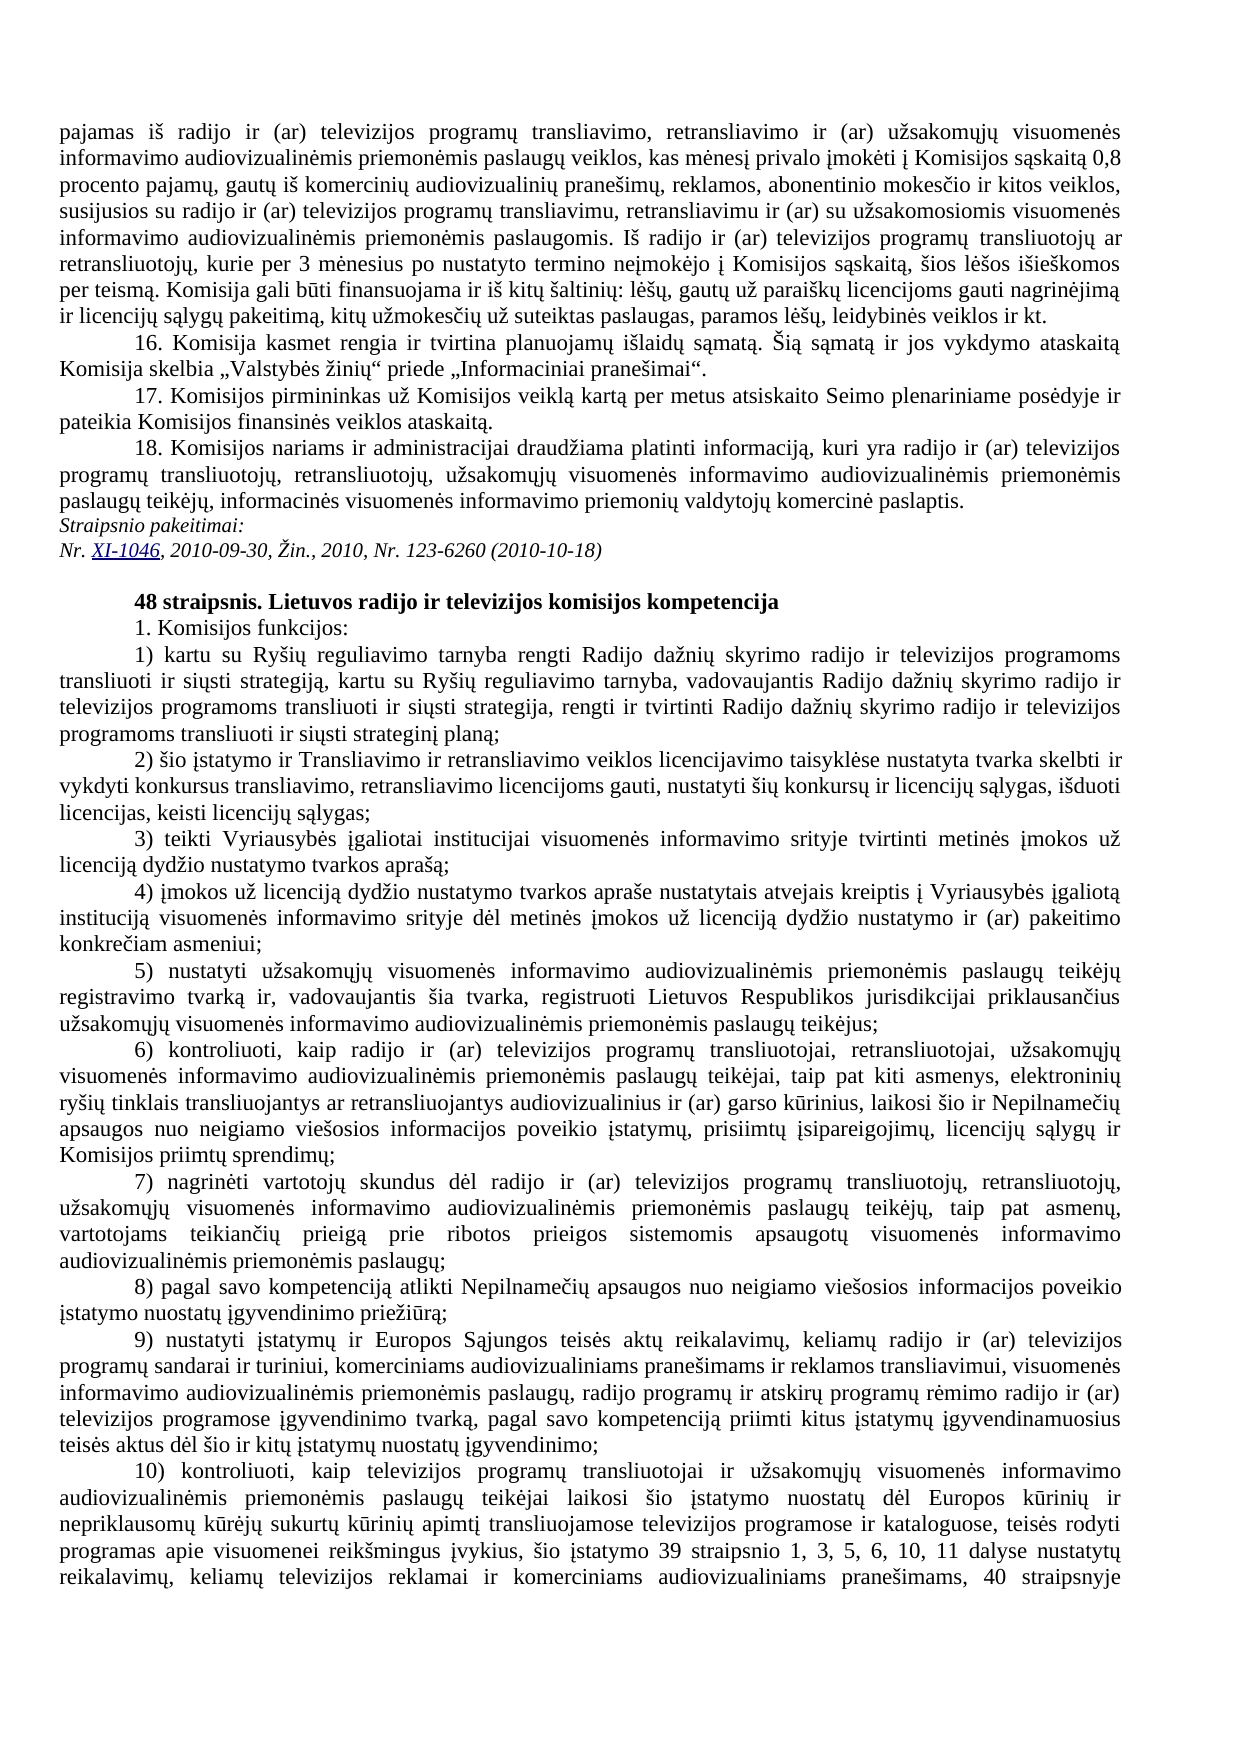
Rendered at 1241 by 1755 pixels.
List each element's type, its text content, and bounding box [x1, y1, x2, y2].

text 9) nustatyti įstatymų ir Europos Sąjungos teisės aktų reikalavimų, keliamų radijo ir (ar) televizijos programų sandarai ir turiniui, komerciniams audiovizualiniams pranešimams ir reklamos transliavimui, visuomenės informavimo audiovizualinėmis priemonėmis paslaugų, radijo programų ir atskirų programų rėmimo radijo ir (ar) televizijos programose įgyvendinimo tvarką, pagal savo kompetenciją priimti kitus įstatymų įgyvendinamuosius teisės aktus dėl šio ir kitų įstatymų nuostatų įgyvendinimo; [59, 1326, 1122, 1458]
text 6) kontroliuoti, kaip radijo ir (ar) televizijos programų transliuotojai, retransliuotojai, užsakomųjų visuomenės informavimo audiovizualinėmis priemonėmis paslaugų teikėjai, taip pat kiti asmenys, elektroninių ryšių tinklais transliuojantys ar retransliuojantys audiovizualinius ir (ar) garso kūrinius, laikosi šio ir Nepilnamečių apsaugos nuo neigiamo viešosios informacijos poveikio įstatymų, prisiimtų įsipareigojimų, licencijų sąlygų ir Komisijos priimtų sprendimų; [59, 1036, 1122, 1168]
text 1. Komisijos funkcijos: [59, 614, 1122, 641]
text Nr. XI-1046, 2010-09-30, Žin., 2010, Nr. 123-6260 (2010-10-18) [59, 537, 1122, 562]
text Straipsnio pakeitimai: [59, 513, 1122, 537]
text 3) teikti Vyriausybės įgaliotai institucijai visuomenės informavimo srityje tvirtinti metinės įmokos už licenciją dydžio nustatymo tvarkos aprašą; [59, 825, 1122, 878]
text 1) kartu su Ryšių reguliavimo tarnyba rengti Radijo dažnių skyrimo radijo ir televizijos programoms transliuoti ir siųsti strategiją, kartu su Ryšių reguliavimo tarnyba, vadovaujantis Radijo dažnių skyrimo radijo ir televizijos programoms transliuoti ir siųsti strategija, rengti ir tvirtinti Radijo dažnių skyrimo radijo ir televizijos programoms transliuoti ir siųsti strateginį planą; [59, 641, 1122, 746]
text 16. Komisija kasmet rengia ir tvirtina planuojamų išlaidų sąmatą. Šią sąmatą ir jos vykdymo ataskaitą Komisija skelbia „Valstybės žinių“ priede „Informaciniai pranešimai“. [59, 329, 1122, 382]
text 48 straipsnis. Lietuvos radijo ir televizijos komisijos kompetencija [59, 588, 1122, 614]
text 17. Komisijos pirmininkas už Komisijos veiklą kartą per metus atsiskaito Seimo plenariniame posėdyje ir pateikia Komisijos finansinės veiklos ataskaitą. [59, 382, 1122, 434]
text 5) nustatyti užsakomųjų visuomenės informavimo audiovizualinėmis priemonėmis paslaugų teikėjų registravimo tvarką ir, vadovaujantis šia tvarka, registruoti Lietuvos Respublikos jurisdikcijai priklausančius užsakomųjų visuomenės informavimo audiovizualinėmis priemonėmis paslaugų teikėjus; [59, 957, 1122, 1036]
text 10) kontroliuoti, kaip televizijos programų transliuotojai ir užsakomųjų visuomenės informavimo audiovizualinėmis priemonėmis paslaugų teikėjai laikosi šio įstatymo nuostatų dėl Europos kūrinių ir nepriklausomų kūrėjų sukurtų kūrinių apimtį transliuojamose televizijos programose ir kataloguose, teisės rodyti programas apie visuomenei reikšmingus įvykius, šio įstatymo 39 straipsnio 1, 3, 5, 6, 10, 11 dalyse nustatytų reikalavimų, keliamų televizijos reklamai ir komerciniams audiovizualiniams pranešimams, 40 straipsnyje [59, 1458, 1122, 1589]
text 18. Komisijos nariams ir administracijai draudžiama platinti informaciją, kuri yra radijo ir (ar) televizijos programų transliuotojų, retransliuotojų, užsakomųjų visuomenės informavimo audiovizualinėmis priemonėmis paslaugų teikėjų, informacinės visuomenės informavimo priemonių valdytojų komercinė paslaptis. [59, 434, 1122, 513]
text 2) šio įstatymo ir Transliavimo ir retransliavimo veiklos licencijavimo taisyklėse nustatyta tvarka skelbti ir vykdyti konkursus transliavimo, retransliavimo licencijoms gauti, nustatyti šių konkursų ir licencijų sąlygas, išduoti licencijas, keisti licencijų sąlygas; [59, 746, 1122, 825]
text 8) pagal savo kompetenciją atlikti Nepilnamečių apsaugos nuo neigiamo viešosios informacijos poveikio įstatymo nuostatų įgyvendinimo priežiūrą; [59, 1273, 1122, 1326]
text 4) įmokos už licenciją dydžio nustatymo tvarkos apraše nustatytais atvejais kreiptis į Vyriausybės įgaliotą instituciją visuomenės informavimo srityje dėl metinės įmokos už licenciją dydžio nustatymo ir (ar) pakeitimo konkrečiam asmeniui; [59, 878, 1122, 957]
text 7) nagrinėti vartotojų skundus dėl radijo ir (ar) televizijos programų transliuotojų, retransliuotojų, užsakomųjų visuomenės informavimo audiovizualinėmis priemonėmis paslaugų teikėjų, taip pat asmenų, vartotojams teikiančių prieigą prie ribotos prieigos sistemomis apsaugotų visuomenės informavimo audiovizualinėmis priemonėmis paslaugų; [59, 1168, 1122, 1273]
text pajamas iš radijo ir (ar) televizijos programų transliavimo, retransliavimo ir (ar) užsakomųjų visuomenės informavimo audiovizualinėmis priemonėmis paslaugų veiklos, kas mėnesį privalo įmokėti į Komisijos sąskaitą 0,8 procento pajamų, gautų iš komercinių audiovizualinių pranešimų, reklamos, abonentinio mokesčio ir kitos veiklos, susijusios su radijo ir (ar) televizijos programų transliavimu, retransliavimu ir (ar) su užsakomosiomis visuomenės informavimo audiovizualinėmis priemonėmis paslaugomis. Iš radijo ir (ar) televizijos programų transliuotojų ar retransliuotojų, kurie per 3 mėnesius po nustatyto termino neįmokėjo į Komisijos sąskaitą, šios lėšos išieškomos per teismą. Komisija gali būti finansuojama ir iš kitų šaltinių: lėšų, gautų už paraiškų licencijoms gauti nagrinėjimą ir licencijų sąlygų pakeitimą, kitų užmokesčių už suteiktas paslaugas, paramos lėšų, leidybinės veiklos ir kt. [59, 118, 1122, 329]
